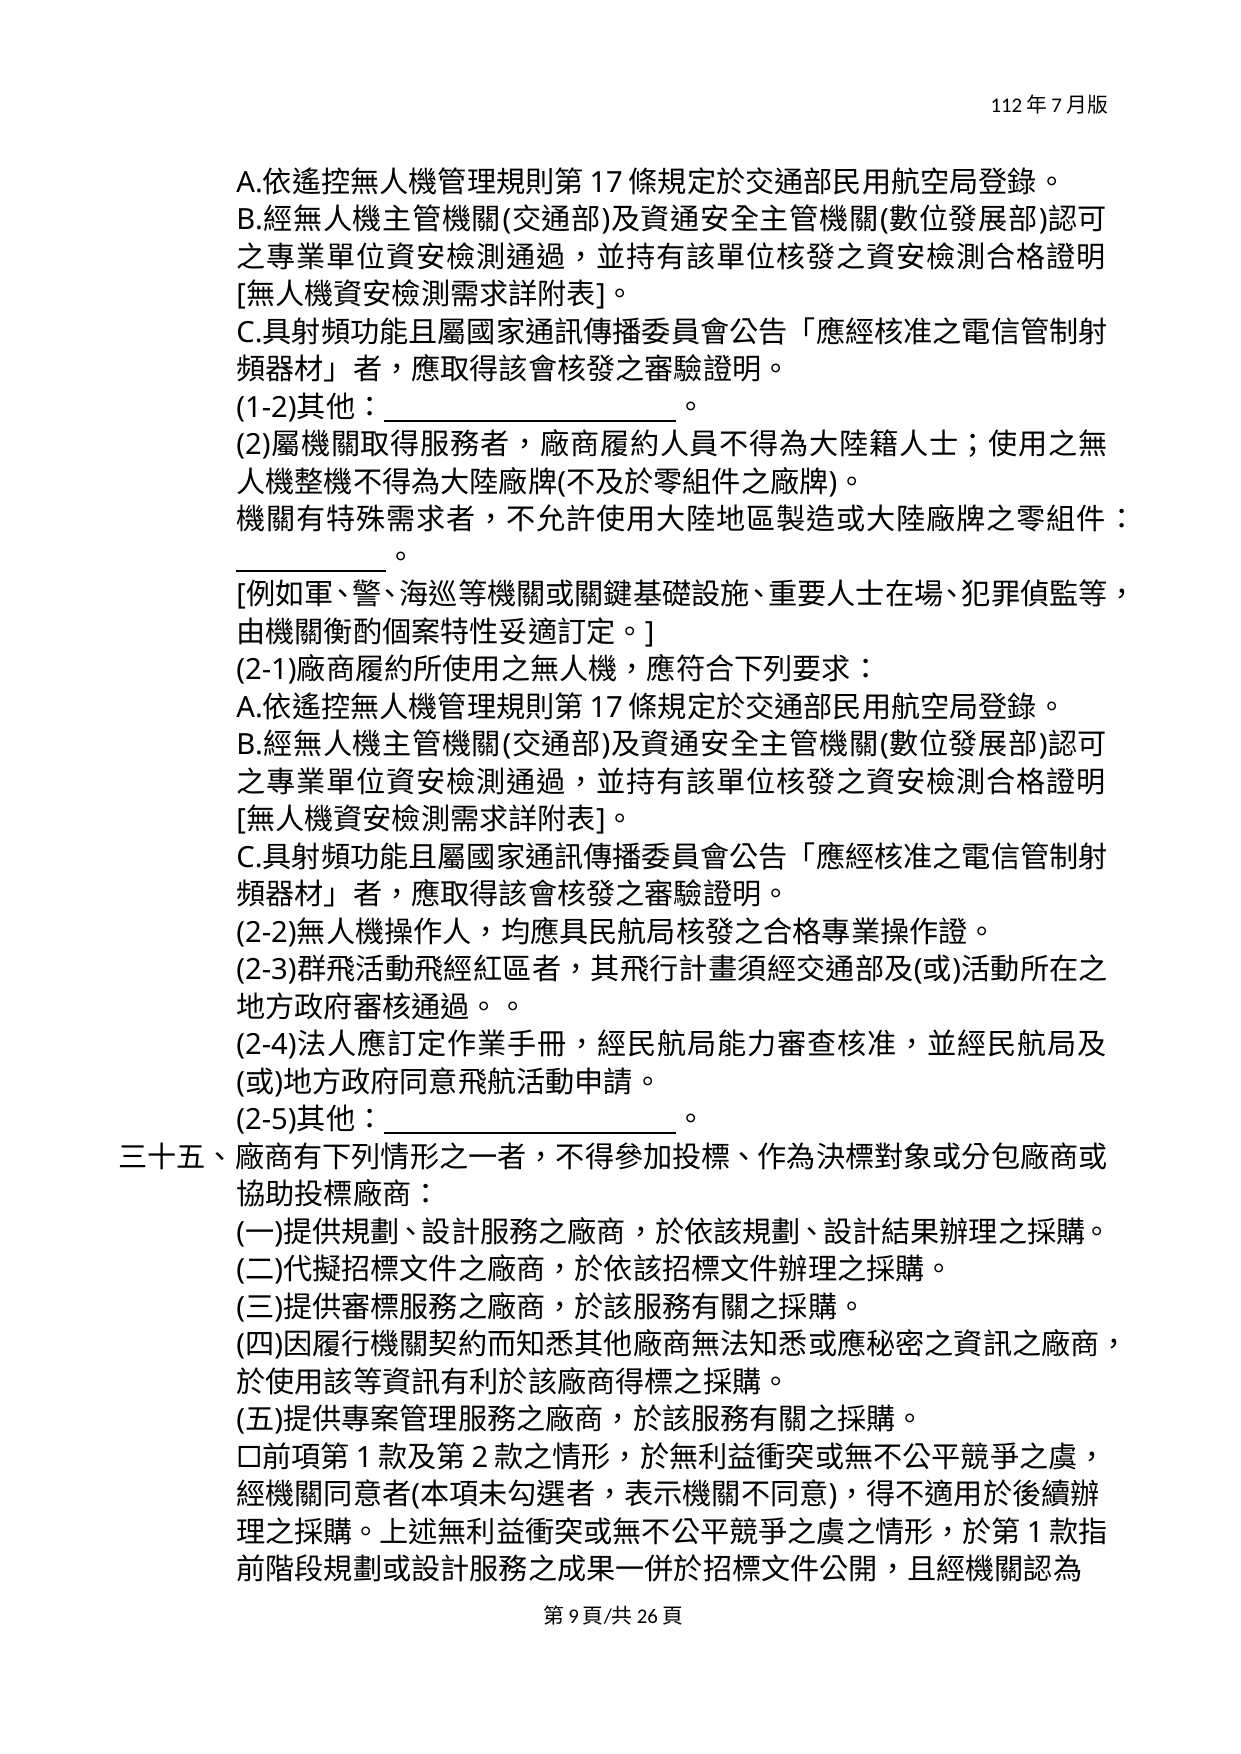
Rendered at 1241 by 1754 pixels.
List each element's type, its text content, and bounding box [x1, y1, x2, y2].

text (四)因履行機關契約而知悉其他廠商無法知悉或應秘密之資訊之廠商，於使用該等資訊有利於該廠商得標之採購。 [236, 1325, 1107, 1400]
text (2-2)無人機操作人，均應具民航局核發之合格專業操作證。 [236, 912, 1107, 950]
text (三)提供審標服務之廠商，於該服務有關之採購。 [236, 1287, 1107, 1325]
text 機關有特殊需求者，不允許使用大陸地區製造或大陸廠牌之零組件： 。 [236, 500, 1107, 575]
text (一)提供規劃、設計服務之廠商，於依該規劃、設計結果辦理之採購。 [236, 1212, 1107, 1250]
text A.依遙控無人機管理規則第17條規定於交通部民用航空局登錄。 [236, 687, 1107, 725]
text B.經無人機主管機關(交通部)及資通安全主管機關(數位發展部)認可之專業單位資安檢測通過，並持有該單位核發之資安檢測合格證明[無人機資安檢測需求詳附表]。 [236, 725, 1107, 837]
text C.具射頻功能且屬國家通訊傳播委員會公告「應經核准之電信管制射頻器材」者，應取得該會核發之審驗證明。 [236, 312, 1107, 387]
text (2)屬機關取得服務者，廠商履約人員不得為大陸籍人士；使用之無人機整機不得為大陸廠牌(不及於零組件之廠牌)。 [236, 425, 1107, 500]
text (2-5)其他： 。 [236, 1100, 1107, 1137]
text (1-2)其他： 。 [236, 387, 1107, 425]
text A.依遙控無人機管理規則第17條規定於交通部民用航空局登錄。 [236, 162, 1107, 200]
text (2-1)廠商履約所使用之無人機，應符合下列要求： [236, 650, 1107, 687]
text (五)提供專案管理服務之廠商，於該服務有關之採購。 [236, 1400, 1107, 1437]
text (2-3)群飛活動飛經紅區者，其飛行計畫須經交通部及(或)活動所在之地方政府審核通過。。 [236, 950, 1107, 1025]
list 廠商有下列情形之一者，不得參加投標、作為決標對象或分包廠商或協助投標廠商： [118, 1137, 1107, 1212]
text [例如軍、警、海巡等機關或關鍵基礎設施、重要人士在場、犯罪偵監等，由機關衡酌個案特性妥適訂定。] [236, 575, 1107, 650]
text B.經無人機主管機關(交通部)及資通安全主管機關(數位發展部)認可之專業單位資安檢測通過，並持有該單位核發之資安檢測合格證明[無人機資安檢測需求詳附表]。 [236, 200, 1107, 312]
text (2-4)法人應訂定作業手冊，經民航局能力審查核准，並經民航局及(或)地方政府同意飛航活動申請。 [236, 1025, 1107, 1100]
text 前項第1款及第2款之情形，於無利益衝突或無不公平競爭之虞，經機關同意者(本項未勾選者，表示機關不同意)，得不適用於後續辦理之採購。上述無利益衝突或無不公平競爭之虞之情形，於第1款指前階段規劃或設計服務之成果一併於招標文件公開，且經機關認為 [236, 1437, 1107, 1587]
text (二)代擬招標文件之廠商，於依該招標文件辦理之採購。 [236, 1250, 1107, 1287]
text C.具射頻功能且屬國家通訊傳播委員會公告「應經核准之電信管制射頻器材」者，應取得該會核發之審驗證明。 [236, 837, 1107, 912]
